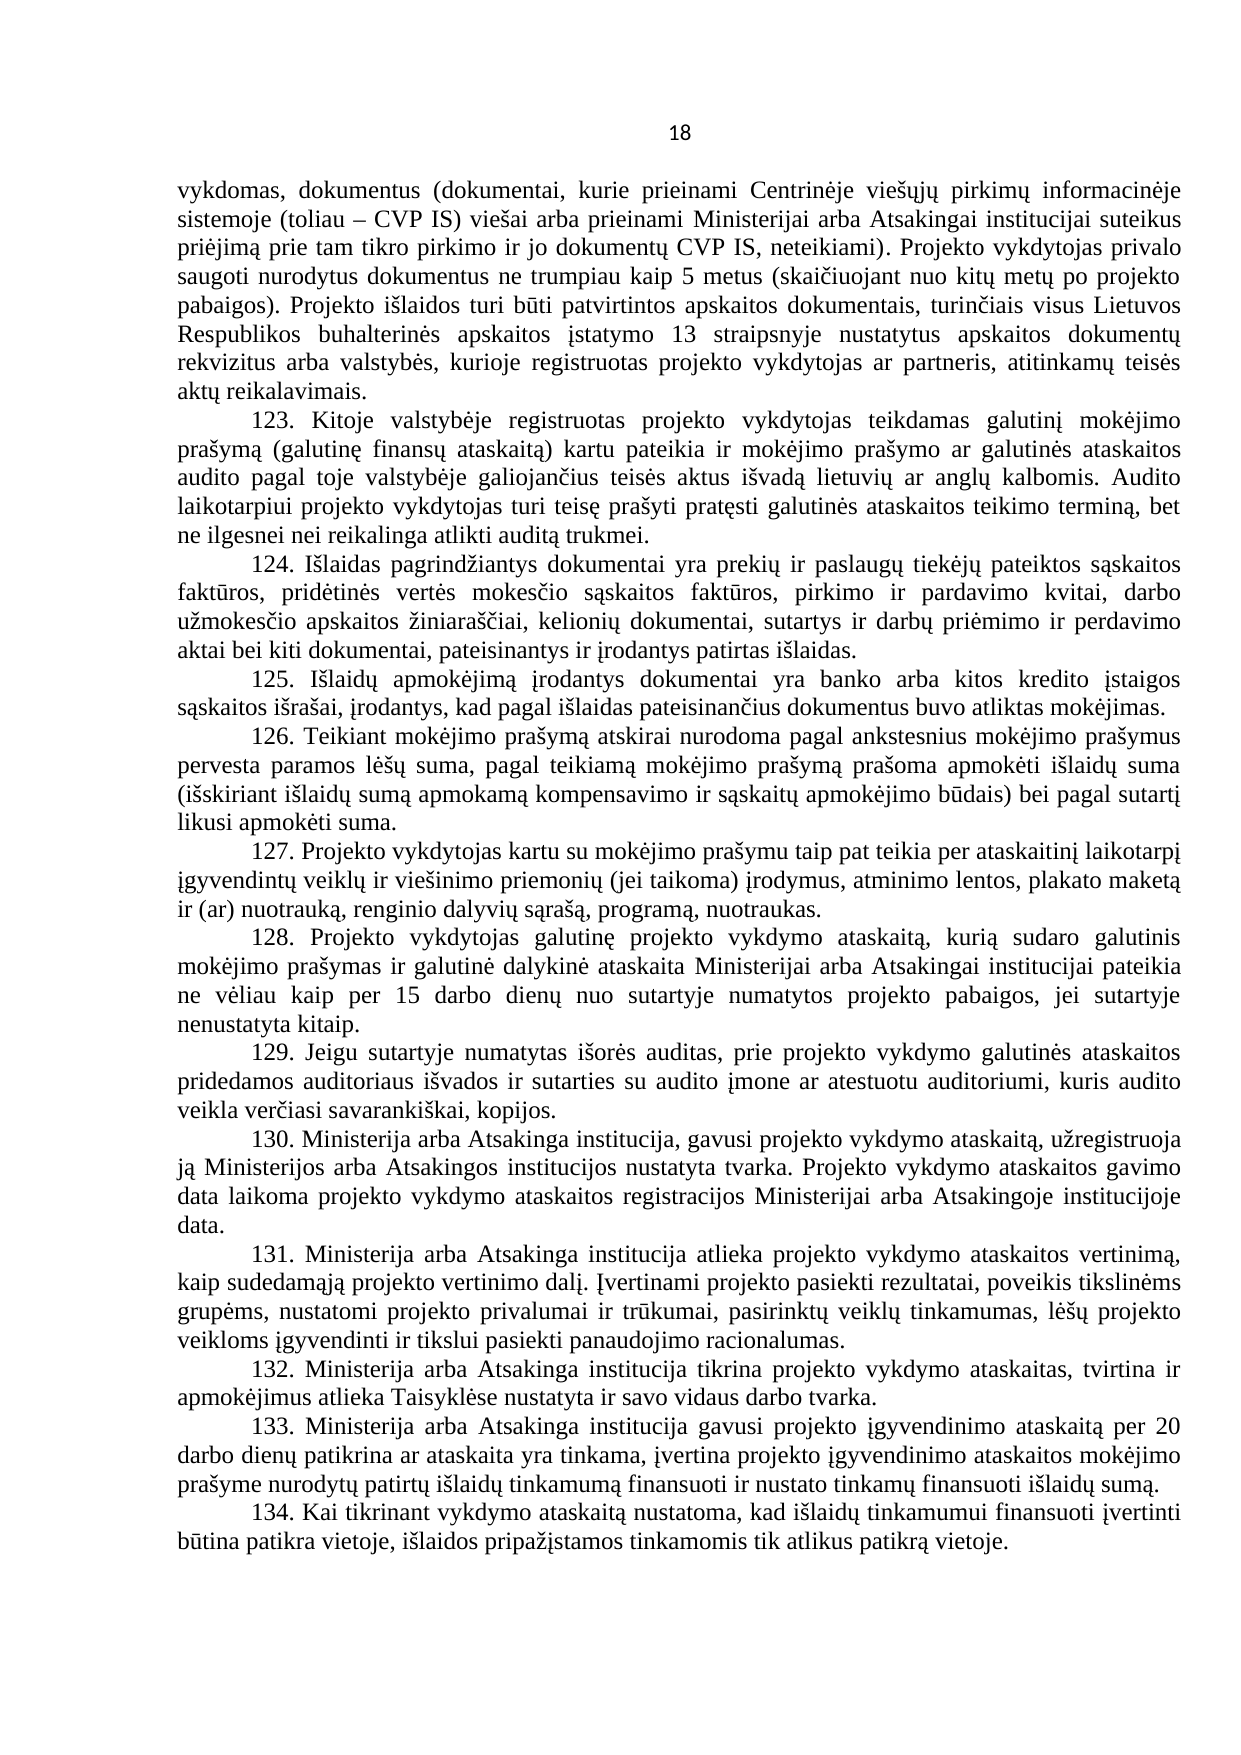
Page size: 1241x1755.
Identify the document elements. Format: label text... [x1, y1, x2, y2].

text 129. Jeigu sutartyje numatytas išorės auditas, prie projekto vykdymo galutinės ataskaitos pridedamos auditoriaus išvados ir sutarties su audito įmone ar atestuotu auditoriumi, kuris audito veikla verčiasi savarankiškai, kopijos. [177, 1037, 1182, 1124]
text 124. Išlaidas pagrindžiantys dokumentai yra prekių ir paslaugų tiekėjų pateiktos sąskaitos faktūros, pridėtinės vertės mokesčio sąskaitos faktūros, pirkimo ir pardavimo kvitai, darbo užmokesčio apskaitos žiniaraščiai, kelionių dokumentai, sutartys ir darbų priėmimo ir perdavimo aktai bei kiti dokumentai, pateisinantys ir įrodantys patirtas išlaidas. [177, 549, 1182, 664]
text 133. Ministerija arba Atsakinga institucija gavusi projekto įgyvendinimo ataskaitą per 20 darbo dienų patikrina ar ataskaita yra tinkama, įvertina projekto įgyvendinimo ataskaitos mokėjimo prašyme nurodytų patirtų išlaidų tinkamumą finansuoti ir nustato tinkamų finansuoti išlaidų sumą. [177, 1411, 1182, 1497]
text 127. Projekto vykdytojas kartu su mokėjimo prašymu taip pat teikia per ataskaitinį laikotarpį įgyvendintų veiklų ir viešinimo priemonių (jei taikoma) įrodymus, atminimo lentos, plakato maketą ir (ar) nuotrauką, renginio dalyvių sąrašą, programą, nuotraukas. [177, 836, 1182, 922]
text 123. Kitoje valstybėje registruotas projekto vykdytojas teikdamas galutinį mokėjimo prašymą (galutinę finansų ataskaitą) kartu pateikia ir mokėjimo prašymo ar galutinės ataskaitos audito pagal toje valstybėje galiojančius teisės aktus išvadą lietuvių ar anglų kalbomis. Audito laikotarpiui projekto vykdytojas turi teisę prašyti pratęsti galutinės ataskaitos teikimo terminą, bet ne ilgesnei nei reikalinga atlikti auditą trukmei. [177, 405, 1182, 549]
text 126. Teikiant mokėjimo prašymą atskirai nurodoma pagal ankstesnius mokėjimo prašymus pervesta paramos lėšų suma, pagal teikiamą mokėjimo prašymą prašoma apmokėti išlaidų suma (išskiriant išlaidų sumą apmokamą kompensavimo ir sąskaitų apmokėjimo būdais) bei pagal sutartį likusi apmokėti suma. [177, 721, 1182, 836]
text 134. Kai tikrinant vykdymo ataskaitą nustatoma, kad išlaidų tinkamumui finansuoti įvertinti būtina patikra vietoje, išlaidos pripažįstamos tinkamomis tik atlikus patikrą vietoje. [177, 1497, 1182, 1555]
text 128. Projekto vykdytojas galutinę projekto vykdymo ataskaitą, kurią sudaro galutinis mokėjimo prašymas ir galutinė dalykinė ataskaita Ministerijai arba Atsakingai institucijai pateikia ne vėliau kaip per 15 darbo dienų nuo sutartyje numatytos projekto pabaigos, jei sutartyje nenustatyta kitaip. [177, 922, 1182, 1037]
text 125. Išlaidų apmokėjimą įrodantys dokumentai yra banko arba kitos kredito įstaigos sąskaitos išrašai, įrodantys, kad pagal išlaidas pateisinančius dokumentus buvo atliktas mokėjimas. [177, 664, 1182, 721]
text 131. Ministerija arba Atsakinga institucija atlieka projekto vykdymo ataskaitos vertinimą, kaip sudedamąją projekto vertinimo dalį. Įvertinami projekto pasiekti rezultatai, poveikis tikslinėms grupėms, nustatomi projekto privalumai ir trūkumai, pasirinktų veiklų tinkamumas, lėšų projekto veikloms įgyvendinti ir tikslui pasiekti panaudojimo racionalumas. [177, 1239, 1182, 1354]
text 132. Ministerija arba Atsakinga institucija tikrina projekto vykdymo ataskaitas, tvirtina ir apmokėjimus atlieka Taisyklėse nustatyta ir savo vidaus darbo tvarka. [177, 1354, 1182, 1411]
text 130. Ministerija arba Atsakinga institucija, gavusi projekto vykdymo ataskaitą, užregistruoja ją Ministerijos arba Atsakingos institucijos nustatyta tvarka. Projekto vykdymo ataskaitos gavimo data laikoma projekto vykdymo ataskaitos registracijos Ministerijai arba Atsakingoje institucijoje data. [177, 1124, 1182, 1239]
text vykdomas, dokumentus (dokumentai, kurie prieinami Centrinėje viešųjų pirkimų informacinėje sistemoje (toliau – CVP IS) viešai arba prieinami Ministerijai arba Atsakingai institucijai suteikus priėjimą prie tam tikro pirkimo ir jo dokumentų CVP IS, neteikiami). Projekto vykdytojas privalo saugoti nurodytus dokumentus ne trumpiau kaip 5 metus (skaičiuojant nuo kitų metų po projekto pabaigos). Projekto išlaidos turi būti patvirtintos apskaitos dokumentais, turinčiais visus Lietuvos Respublikos buhalterinės apskaitos įstatymo 13 straipsnyje nustatytus apskaitos dokumentų rekvizitus arba valstybės, kurioje registruotas projekto vykdytojas ar partneris, atitinkamų teisės aktų reikalavimais. [177, 175, 1182, 405]
